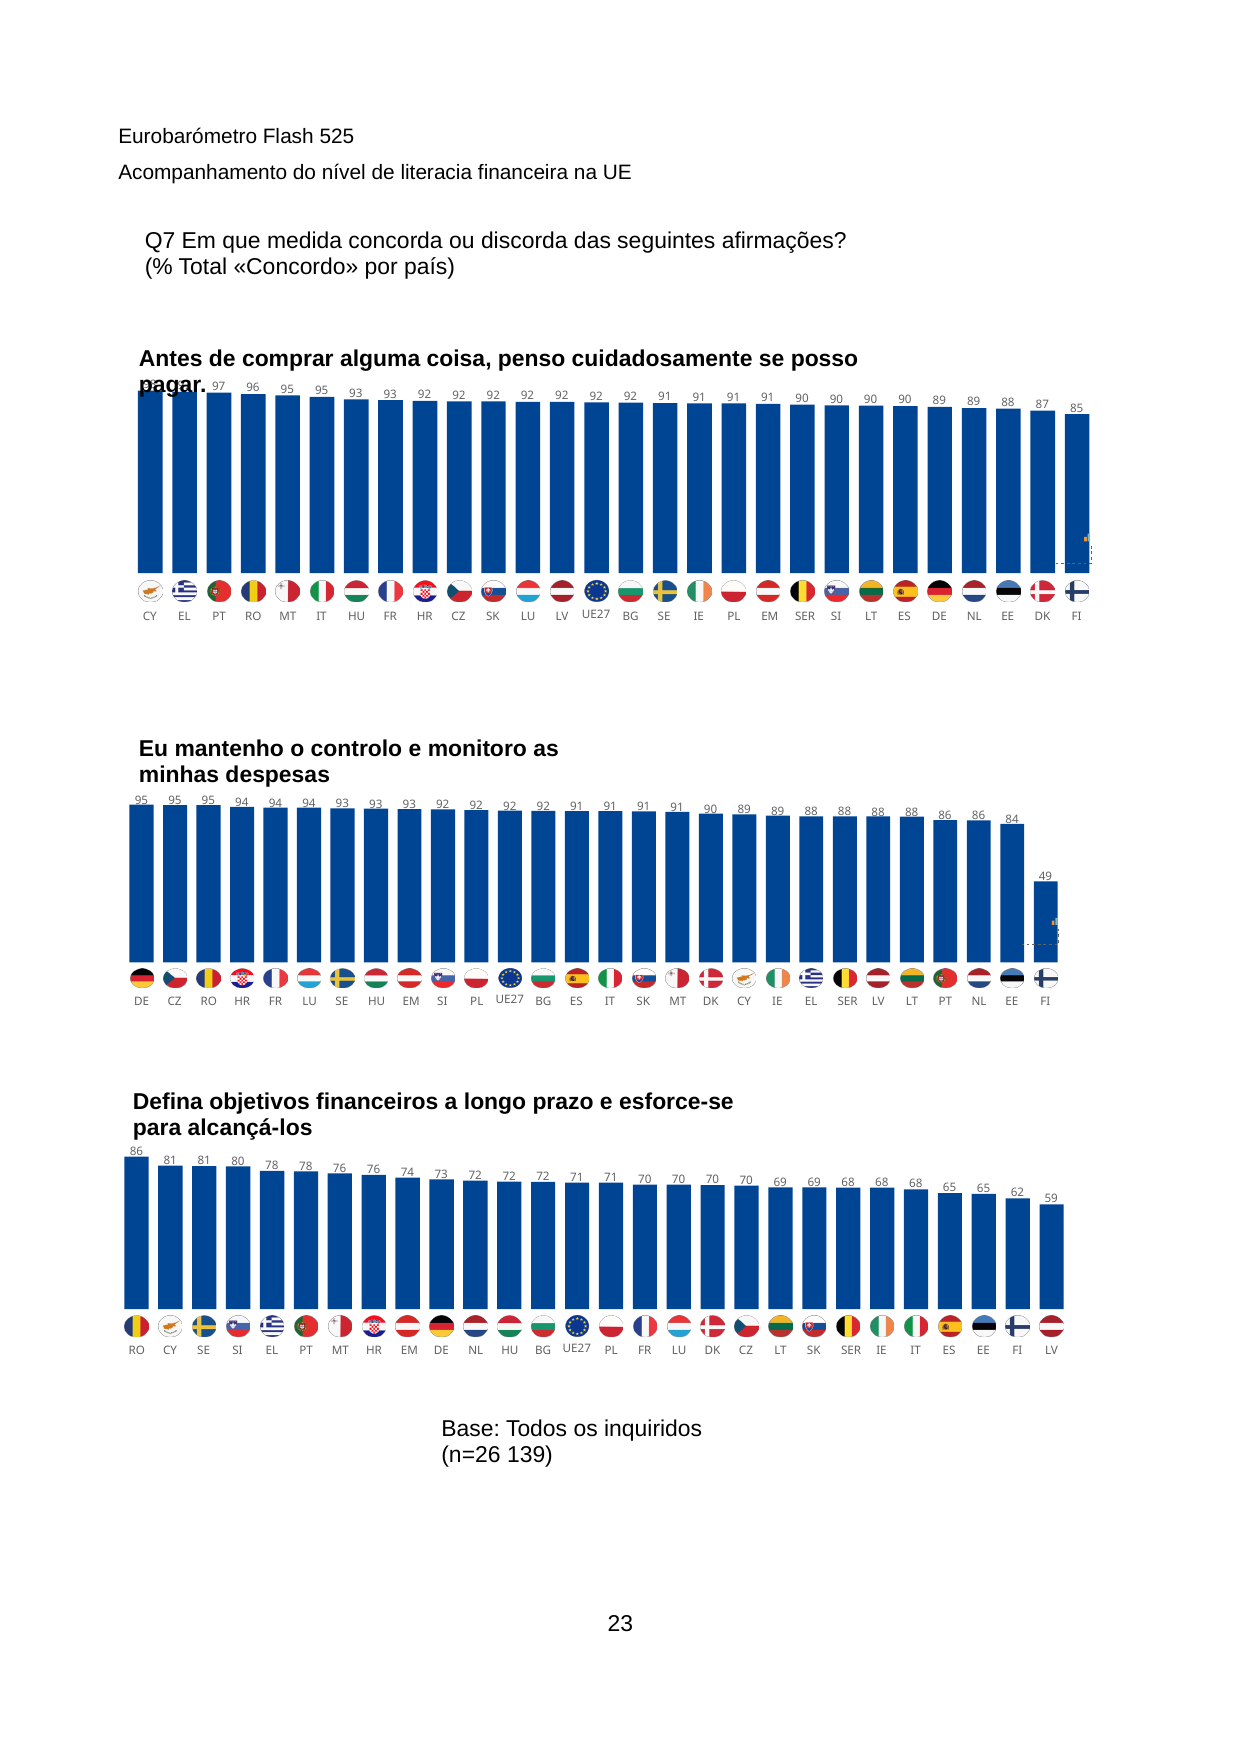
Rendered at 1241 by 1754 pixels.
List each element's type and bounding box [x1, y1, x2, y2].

picture [447, 580, 472, 602]
picture [395, 1315, 420, 1337]
picture [824, 580, 849, 602]
picture [241, 580, 266, 602]
picture [429, 1315, 454, 1337]
picture [163, 968, 187, 988]
picture [172, 580, 197, 602]
picture [633, 1315, 657, 1337]
picture [665, 968, 689, 988]
picture [378, 580, 403, 602]
picture [230, 968, 254, 988]
picture [687, 580, 712, 602]
picture [498, 968, 522, 988]
picture [721, 580, 746, 602]
picture [996, 580, 1021, 602]
picture [124, 1315, 149, 1337]
picture [481, 580, 506, 602]
picture [330, 968, 355, 988]
picture [1005, 1315, 1030, 1337]
picture [802, 1315, 826, 1337]
picture [599, 1315, 623, 1337]
picture [933, 968, 957, 988]
picture [836, 1315, 860, 1337]
picture [734, 1315, 759, 1337]
picture [497, 1315, 522, 1337]
picture [667, 1315, 691, 1337]
picture [263, 968, 288, 988]
picture [632, 968, 656, 988]
picture [550, 580, 574, 602]
picture [196, 968, 221, 988]
picture [962, 580, 986, 602]
picture [1030, 580, 1055, 602]
picture [768, 1315, 793, 1337]
picture [158, 1315, 182, 1337]
picture [866, 968, 890, 988]
picture [397, 968, 422, 988]
picture [584, 580, 609, 602]
picture [833, 968, 857, 988]
picture [756, 580, 780, 602]
picture [870, 1315, 894, 1337]
picture [732, 968, 756, 988]
picture [927, 580, 952, 602]
picture [1000, 968, 1024, 988]
picture [344, 580, 369, 602]
picture [893, 580, 918, 602]
picture [138, 580, 163, 602]
picture [413, 580, 437, 602]
picture [275, 580, 300, 602]
picture [463, 1315, 488, 1337]
picture [310, 580, 334, 602]
picture [900, 968, 924, 988]
picture [598, 968, 622, 988]
picture [700, 1315, 725, 1337]
picture [1034, 968, 1058, 988]
picture [464, 968, 488, 988]
picture [207, 580, 231, 602]
picture [531, 1315, 555, 1337]
picture [565, 1315, 589, 1337]
picture [904, 1315, 928, 1337]
picture [859, 580, 883, 602]
picture [790, 580, 815, 602]
picture [653, 580, 677, 602]
picture [938, 1315, 962, 1337]
picture [531, 968, 555, 988]
picture [972, 1315, 996, 1337]
picture [362, 1315, 386, 1337]
picture [431, 968, 455, 988]
picture [565, 968, 589, 988]
picture [364, 968, 388, 988]
picture [226, 1315, 250, 1337]
picture [297, 968, 321, 988]
picture [328, 1315, 352, 1337]
picture [699, 968, 723, 988]
picture [516, 580, 540, 602]
picture [192, 1315, 216, 1337]
picture [260, 1315, 284, 1337]
picture [799, 968, 823, 988]
picture [1039, 1315, 1064, 1337]
picture [967, 968, 991, 988]
picture [618, 580, 643, 602]
picture [766, 968, 790, 988]
picture [130, 968, 154, 988]
picture [1065, 580, 1089, 602]
picture [294, 1315, 318, 1337]
